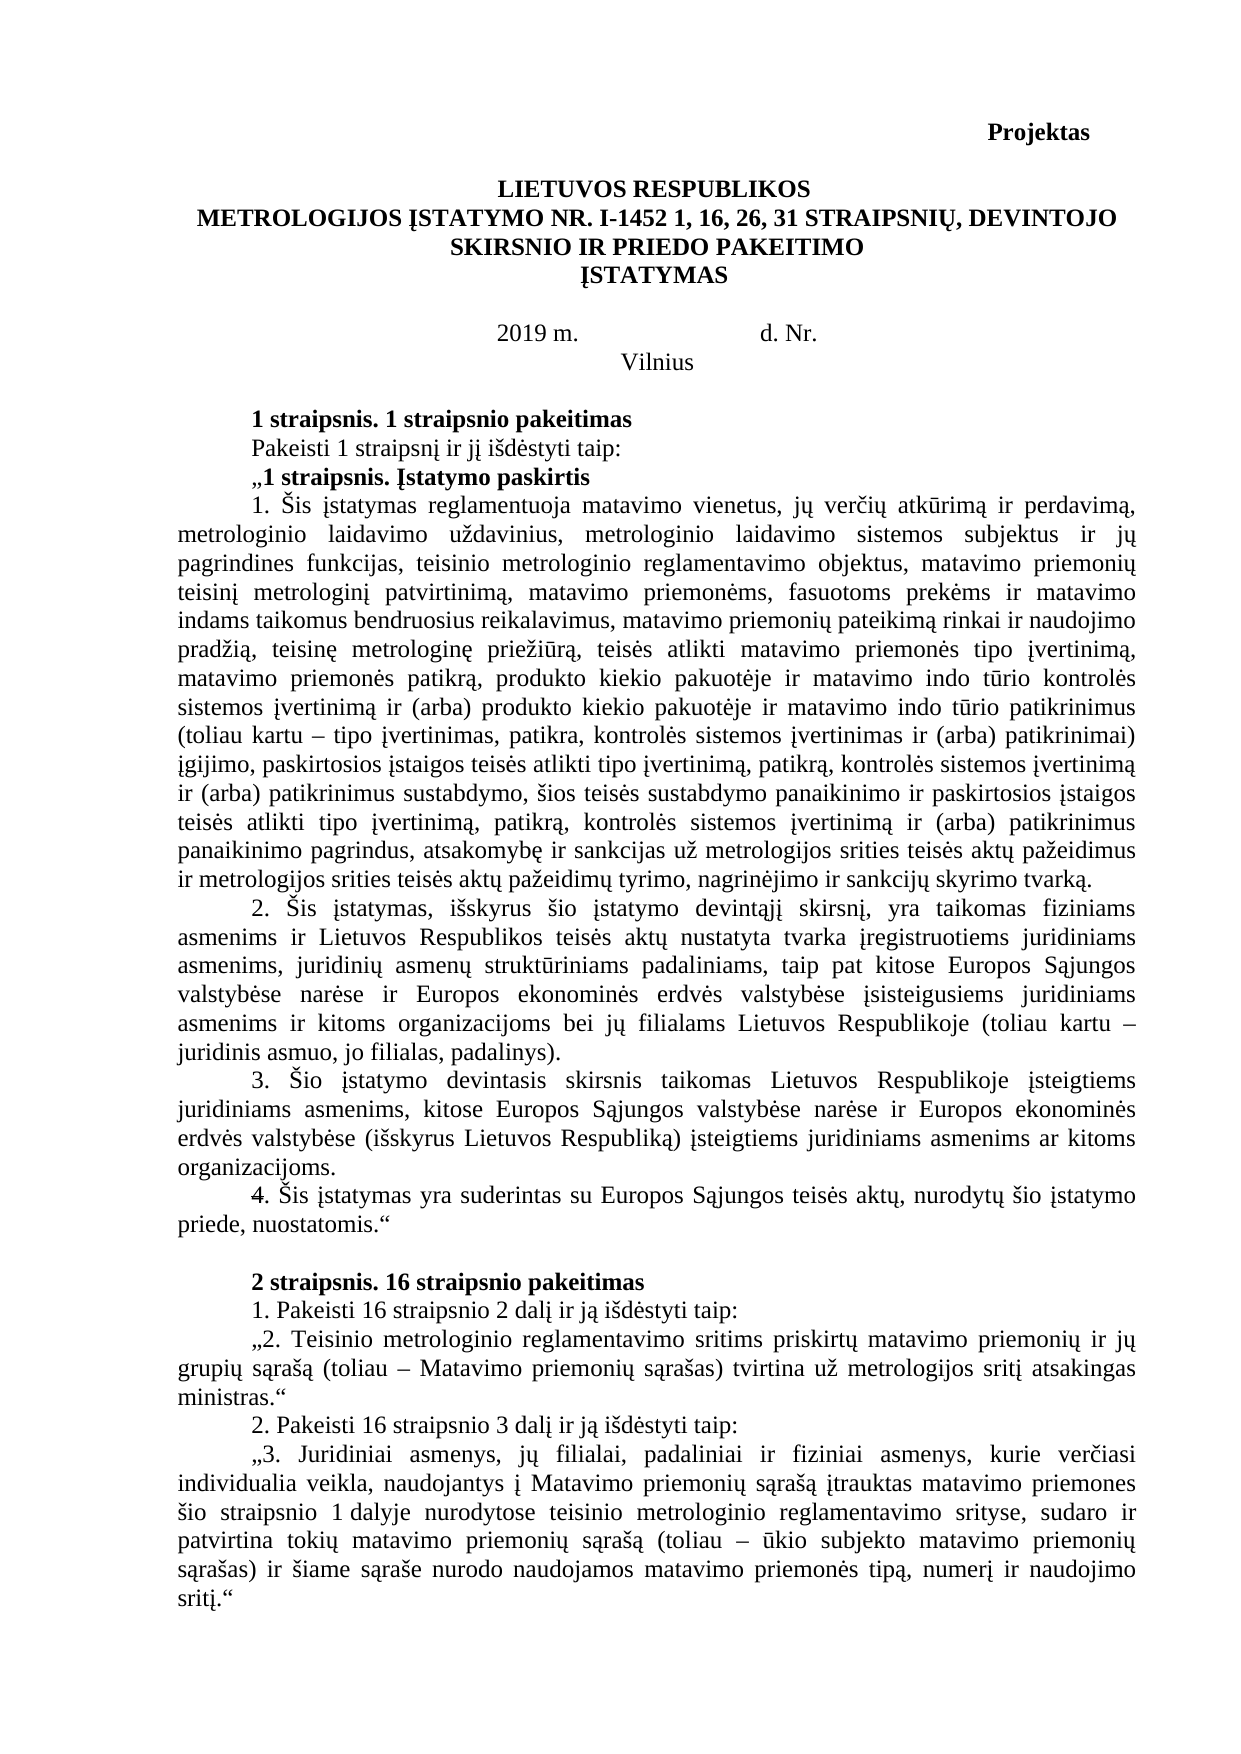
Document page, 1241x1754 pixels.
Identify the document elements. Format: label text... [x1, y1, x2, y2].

text 2019 m. d. Nr. [177, 318, 1137, 347]
text 2 straipsnis. 16 straipsnio pakeitimas [177, 1267, 1137, 1295]
text ĮSTATYMAS [177, 260, 1137, 289]
text 1 straipsnis. 1 straipsnio pakeitimas [177, 404, 1137, 433]
text Projektas [264, 117, 1137, 145]
text LIETUVOS RESPUBLIKOS [177, 174, 1137, 203]
text „3. Juridiniai asmenys, jų filialai, padaliniai ir fiziniai asmenys, kurie verčiasi individualia veikla, naudojantys į Matavimo priemonių sąrašą įtrauktas matavimo priemones šio straipsnio 1 dalyje nurodytose teisinio metrologinio reglamentavimo srityse, sudaro ir patvirtina tokių matavimo priemonių sąrašą (toliau – ūkio subjekto matavimo priemonių sąrašas) ir šiame sąraše nurodo naudojamos matavimo priemonės tipą, numerį ir naudojimo sritį.“ [177, 1439, 1137, 1612]
text „2. Teisinio metrologinio reglamentavimo sritims priskirtų matavimo priemonių ir jų grupių sąrašą (toliau – Matavimo priemonių sąrašas) tvirtina už metrologijos sritį atsakingas ministras.“ [177, 1324, 1137, 1410]
text 1. Pakeisti 16 straipsnio 2 dalį ir ją išdėstyti taip: [177, 1295, 1137, 1324]
text METROLOGIJOS ĮSTATYMO NR. I-1452 1, 16, 26, 31 STRAIPSNIŲ, DEVINTOJO SKIRSNIO IR PRIEDO PAKEITIMO [177, 203, 1137, 260]
text 4. Šis įstatymas yra suderintas su Europos Sąjungos teisės aktų, nurodytų šio įstatymo priede, nuostatomis.“ [177, 1180, 1137, 1238]
text 3. Šio įstatymo devintasis skirsnis taikomas Lietuvos Respublikoje įsteigtiems juridiniams asmenims, kitose Europos Sąjungos valstybėse narėse ir Europos ekonominės erdvės valstybėse (išskyrus Lietuvos Respubliką) įsteigtiems juridiniams asmenims ar kitoms organizacijoms. [177, 1065, 1137, 1180]
text Pakeisti 1 straipsnį ir jį išdėstyti taip: [177, 433, 1137, 462]
text 2. Šis įstatymas, išskyrus šio įstatymo devintąjį skirsnį, yra taikomas fiziniams asmenims ir Lietuvos Respublikos teisės aktų nustatyta tvarka įregistruotiems juridiniams asmenims, juridinių asmenų struktūriniams padaliniams, taip pat kitose Europos Sąjungos valstybėse narėse ir Europos ekonominės erdvės valstybėse įsisteigusiems juridiniams asmenims ir kitoms organizacijoms bei jų filialams Lietuvos Respublikoje (toliau kartu – juridinis asmuo, jo filialas, padalinys). [177, 893, 1137, 1065]
text 2. Pakeisti 16 straipsnio 3 dalį ir ją išdėstyti taip: [177, 1410, 1137, 1439]
text „1 straipsnis. Įstatymo paskirtis [177, 462, 1137, 490]
text Vilnius [177, 347, 1137, 375]
text 1. Šis įstatymas reglamentuoja matavimo vienetus, jų verčių atkūrimą ir perdavimą, metrologinio laidavimo uždavinius, metrologinio laidavimo sistemos subjektus ir jų pagrindines funkcijas, teisinio metrologinio reglamentavimo objektus, matavimo priemonių teisinį metrologinį patvirtinimą, matavimo priemonėms, fasuotoms prekėms ir matavimo indams taikomus bendruosius reikalavimus, matavimo priemonių pateikimą rinkai ir naudojimo pradžią, teisinę metrologinę priežiūrą, teisės atlikti matavimo priemonės tipo įvertinimą, matavimo priemonės patikrą, produkto kiekio pakuotėje ir matavimo indo tūrio kontrolės sistemos įvertinimą ir (arba) produkto kiekio pakuotėje ir matavimo indo tūrio patikrinimus (toliau kartu – tipo įvertinimas, patikra, kontrolės sistemos įvertinimas ir (arba) patikrinimai) įgijimo, paskirtosios įstaigos teisės atlikti tipo įvertinimą, patikrą, kontrolės sistemos įvertinimą ir (arba) patikrinimus sustabdymo, šios teisės sustabdymo panaikinimo ir paskirtosios įstaigos teisės atlikti tipo įvertinimą, patikrą, kontrolės sistemos įvertinimą ir (arba) patikrinimus panaikinimo pagrindus, atsakomybę ir sankcijas už metrologijos srities teisės aktų pažeidimus ir metrologijos srities teisės aktų pažeidimų tyrimo, nagrinėjimo ir sankcijų skyrimo tvarką. [177, 490, 1137, 893]
